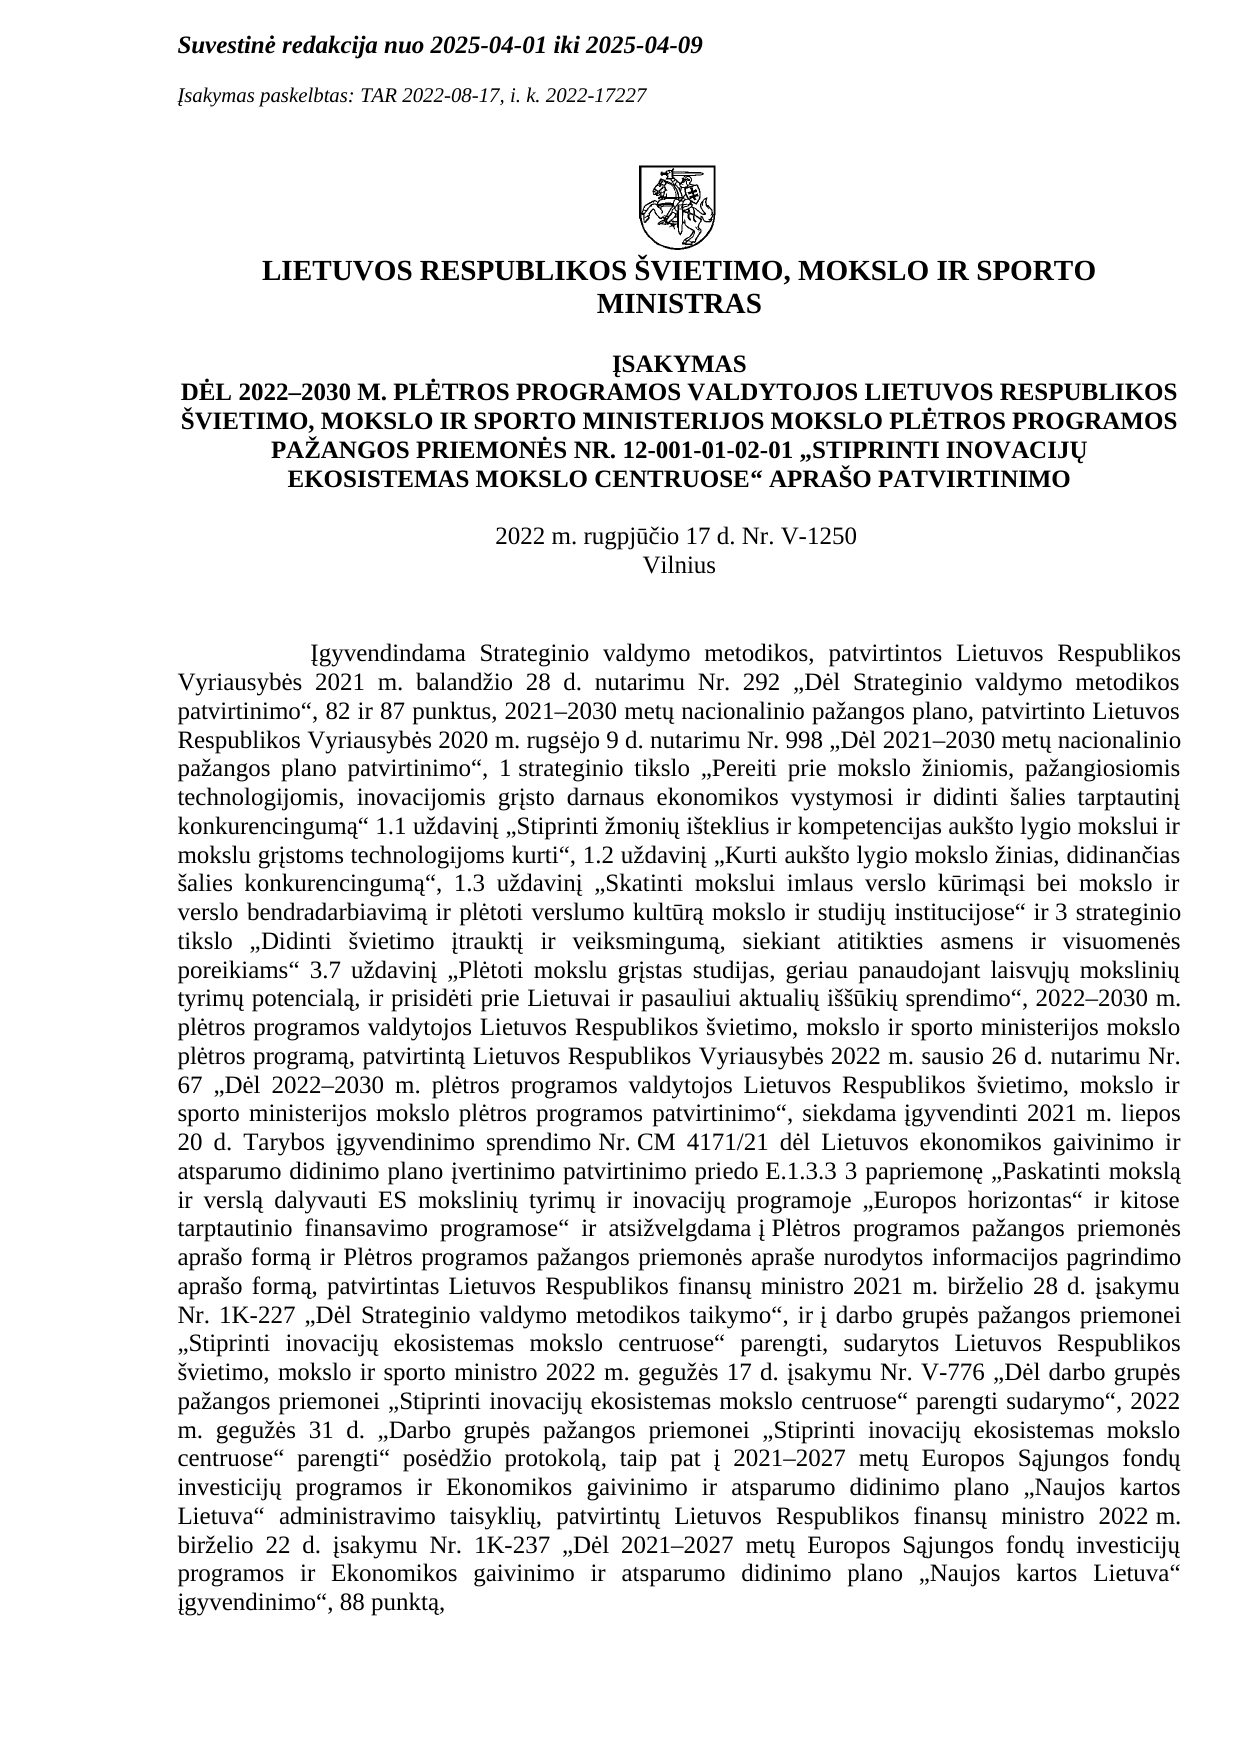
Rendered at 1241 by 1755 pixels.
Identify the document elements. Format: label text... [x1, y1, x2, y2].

text ĮSAKYMAS [177, 349, 1181, 377]
text Įsakymas paskelbtas: TAR 2022-08-17, i. k. 2022-17227 [177, 83, 1181, 107]
text 2022 m. rugpjūčio 17 d. Nr. V-1250 [177, 521, 1181, 550]
text Suvestinė redakcija nuo 2025-04-01 iki 2025-04-09 [177, 30, 1181, 59]
text Vilnius [177, 550, 1181, 579]
text LIETUVOS RESPUBLIKOS ŠVIETIMO, MOKSLO IR SPORTO MINISTRAS [177, 253, 1181, 320]
text DĖL 2022–2030 M. PLĖTROS PROGRAMOS VALDYTOJOS LIETUVOS RESPUBLIKOS ŠVIETIMO, MOKSLO IR SPORTO MINISTERIJOS MOKSLO PLĖTROS PROGRAMOS PAŽANGOS PRIEMONĖS NR. 12-001-01-02-01 „STIPRINTI INOVACIJŲ EKOSISTEMAS MOKSLO CENTRUOSE“ APRAŠO PATVIRTINIMO [177, 377, 1181, 492]
text Įgyvendindama Strateginio valdymo metodikos, patvirtintos Lietuvos Respublikos Vyriausybės 2021 m. balandžio 28 d. nutarimu Nr. 292 „Dėl Strateginio valdymo metodikos patvirtinimo“, 82 ir 87 punktus, 2021–2030 metų nacionalinio pažangos plano, patvirtinto Lietuvos Respublikos Vyriausybės 2020 m. rugsėjo 9 d. nutarimu Nr. 998 „Dėl 2021–2030 metų nacionalinio pažangos plano patvirtinimo“, 1 strateginio tikslo „Pereiti prie mokslo žiniomis, pažangiosiomis technologijomis, inovacijomis grįsto darnaus ekonomikos vystymosi ir didinti šalies tarptautinį konkurencingumą“ 1.1 uždavinį „Stiprinti žmonių išteklius ir kompetencijas aukšto lygio mokslui ir mokslu grįstoms technologijoms kurti“, 1.2 uždavinį „Kurti aukšto lygio mokslo žinias, didinančias šalies konkurencingumą“, 1.3 uždavinį „Skatinti mokslui imlaus verslo kūrimąsi bei mokslo ir verslo bendradarbiavimą ir plėtoti verslumo kultūrą mokslo ir studijų institucijose“ ir 3 strateginio tikslo „Didinti švietimo įtrauktį ir veiksmingumą, siekiant atitikties asmens ir visuomenės poreikiams“ 3.7 uždavinį „Plėtoti mokslu grįstas studijas, geriau panaudojant laisvųjų mokslinių tyrimų potencialą, ir prisidėti prie Lietuvai ir pasauliui aktualių iššūkių sprendimo“, 2022–2030 m. plėtros programos valdytojos Lietuvos Respublikos švietimo, mokslo ir sporto ministerijos mokslo plėtros programą, patvirtintą Lietuvos Respublikos Vyriausybės 2022 m. sausio 26 d. nutarimu Nr. 67 „Dėl 2022–2030 m. plėtros programos valdytojos Lietuvos Respublikos švietimo, mokslo ir sporto ministerijos mokslo plėtros programos patvirtinimo“, siekdama įgyvendinti 2021 m. liepos 20 d. Tarybos įgyvendinimo sprendimo Nr. CM 4171/21 dėl Lietuvos ekonomikos gaivinimo ir atsparumo didinimo plano įvertinimo patvirtinimo priedo E.1.3.3 3 papriemonę „Paskatinti mokslą ir verslą dalyvauti ES mokslinių tyrimų ir inovacijų programoje „Europos horizontas“ ir kitose tarptautinio finansavimo programose“ ir atsižvelgdama į Plėtros programos pažangos priemonės aprašo formą ir Plėtros programos pažangos priemonės apraše nurodytos informacijos pagrindimo aprašo formą, patvirtintas Lietuvos Respublikos finansų ministro 2021 m. birželio 28 d. įsakymu Nr. 1K-227 „Dėl Strateginio valdymo metodikos taikymo“, ir į darbo grupės pažangos priemonei „Stiprinti inovacijų ekosistemas mokslo centruose“ parengti, sudarytos Lietuvos Respublikos švietimo, mokslo ir sporto ministro 2022 m. gegužės 17 d. įsakymu Nr. V-776 „Dėl darbo grupės pažangos priemonei „Stiprinti inovacijų ekosistemas mokslo centruose“ parengti sudarymo“, 2022 m. gegužės 31 d. „Darbo grupės pažangos priemonei „Stiprinti inovacijų ekosistemas mokslo centruose“ parengti“ posėdžio protokolą, taip pat į 2021–2027 metų Europos Sąjungos fondų investicijų programos ir Ekonomikos gaivinimo ir atsparumo didinimo plano „Naujos kartos Lietuva“ administravimo taisyklių, patvirtintų Lietuvos Respublikos finansų ministro 2022 m. birželio 22 d. įsakymu Nr. 1K-237 „Dėl 2021–2027 metų Europos Sąjungos fondų investicijų programos ir Ekonomikos gaivinimo ir atsparumo didinimo plano „Naujos kartos Lietuva“ įgyvendinimo“, 88 punktą, [177, 638, 1181, 1616]
